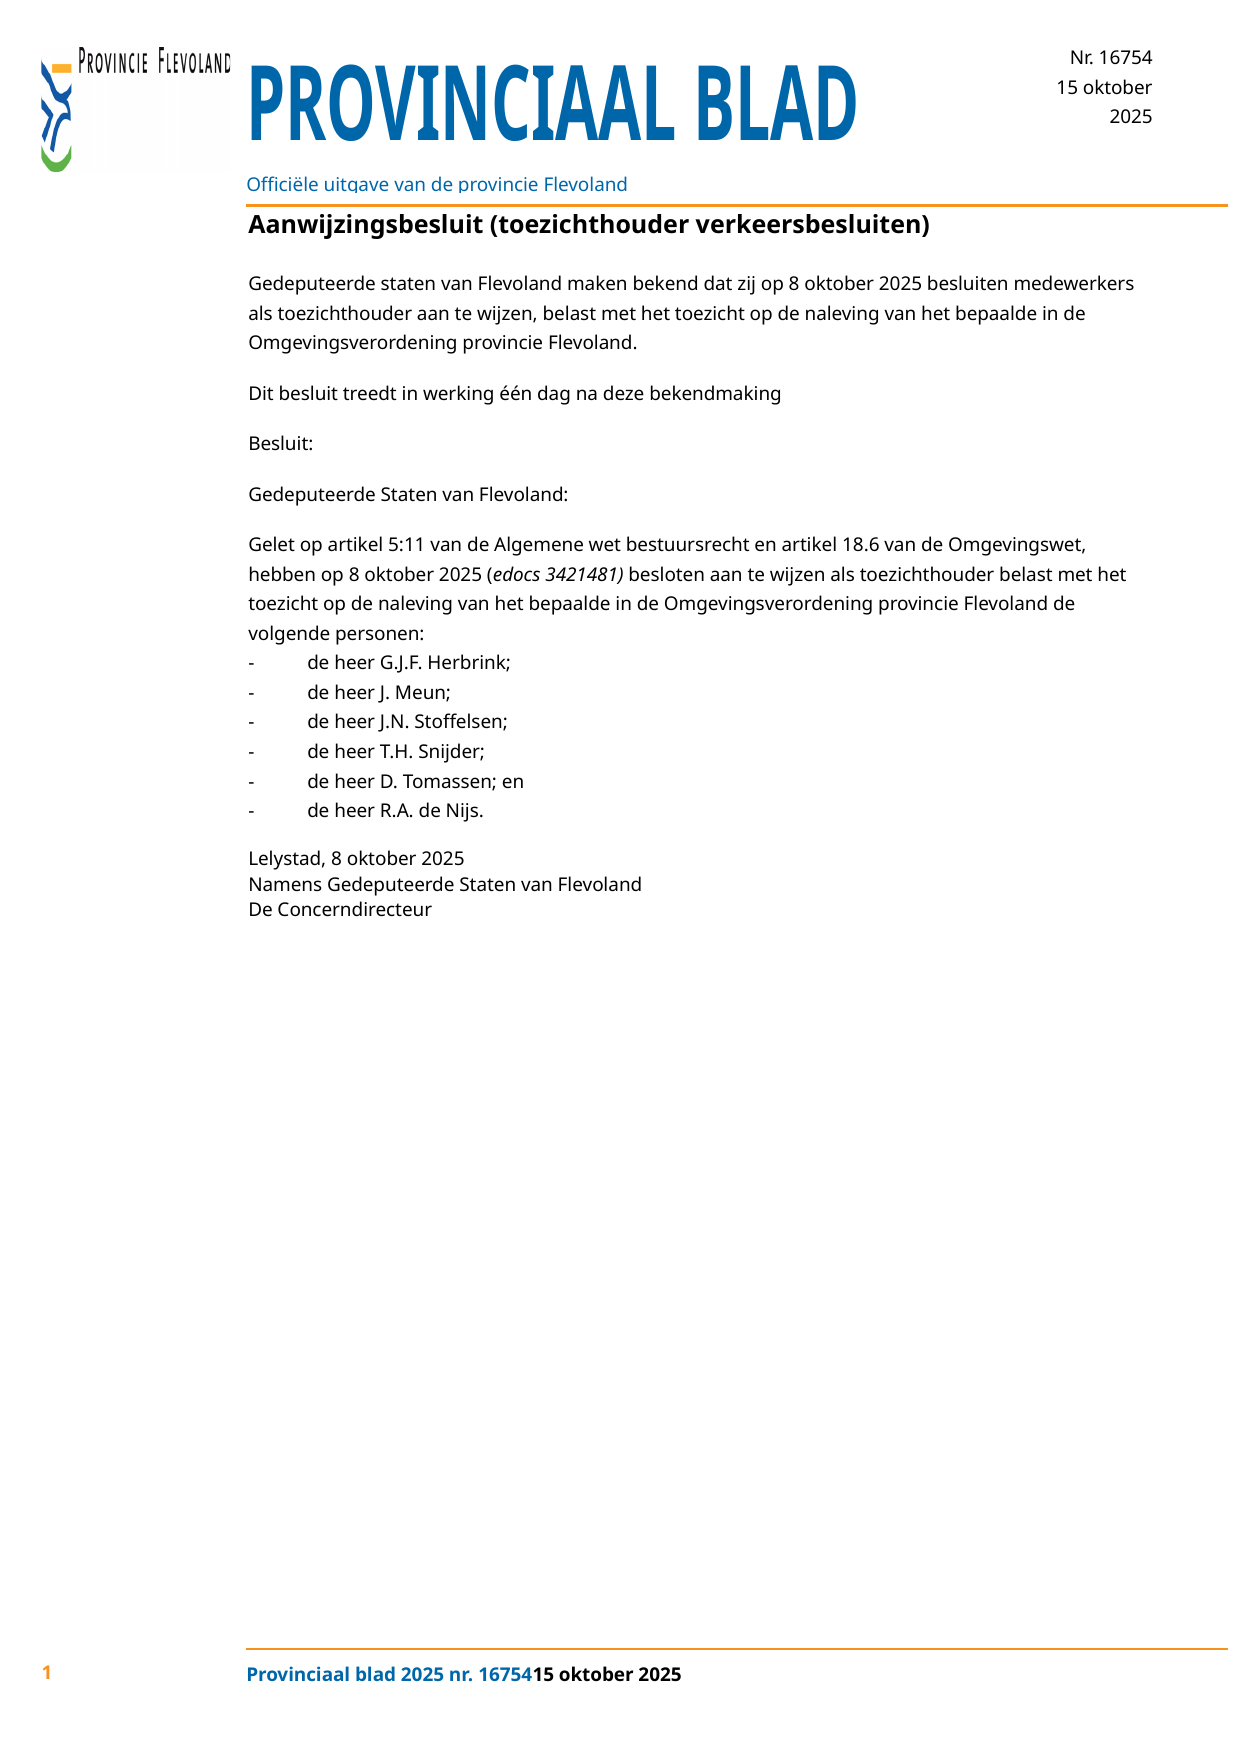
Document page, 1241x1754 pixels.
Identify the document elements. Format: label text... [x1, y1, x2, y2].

list de heer R.A. de Nijs. [248, 797, 1152, 823]
text Besluit: [248, 430, 1152, 456]
list de heer T.H. Snijder; [248, 738, 1152, 764]
text De Concerndirecteur [248, 897, 1152, 922]
list de heer D. Tomassen; en [248, 768, 1152, 793]
text Gedeputeerde Staten van Flevoland: [248, 481, 1152, 506]
text Aanwijzingsbesluit (toezichthouder verkeersbesluiten) [248, 207, 1152, 241]
text Lelystad, 8 oktober 2025 [248, 845, 1152, 871]
text Dit besluit treedt in werking één dag na deze bekendmaking [248, 380, 1152, 406]
text Namens Gedeputeerde Staten van Flevoland [248, 871, 1152, 897]
list de heer J.N. Stoffelsen; [248, 709, 1152, 734]
text Gedeputeerde staten van Flevoland maken bekend dat zij op 8 oktober 2025 besluiten medewerkers als toezichthouder aan te wijzen, belast met het toezicht op de naleving van het bepaalde in de Omgevingsverordening provincie Flevoland. [248, 270, 1152, 355]
list de heer G.J.F. Herbrink; [248, 649, 1152, 675]
text Gelet op artikel 5:11 van de Algemene wet bestuursrecht en artikel 18.6 van de Omgevingswet, hebben op 8 oktober 2025 (edocs 3421481) besloten aan te wijzen als toezichthouder belast met het toezicht op de naleving van het bepaalde in de Omgevingsverordening provincie Flevoland de volgende personen: [248, 531, 1152, 646]
list de heer J. Meun; [248, 679, 1152, 705]
picture [41, 47, 231, 172]
